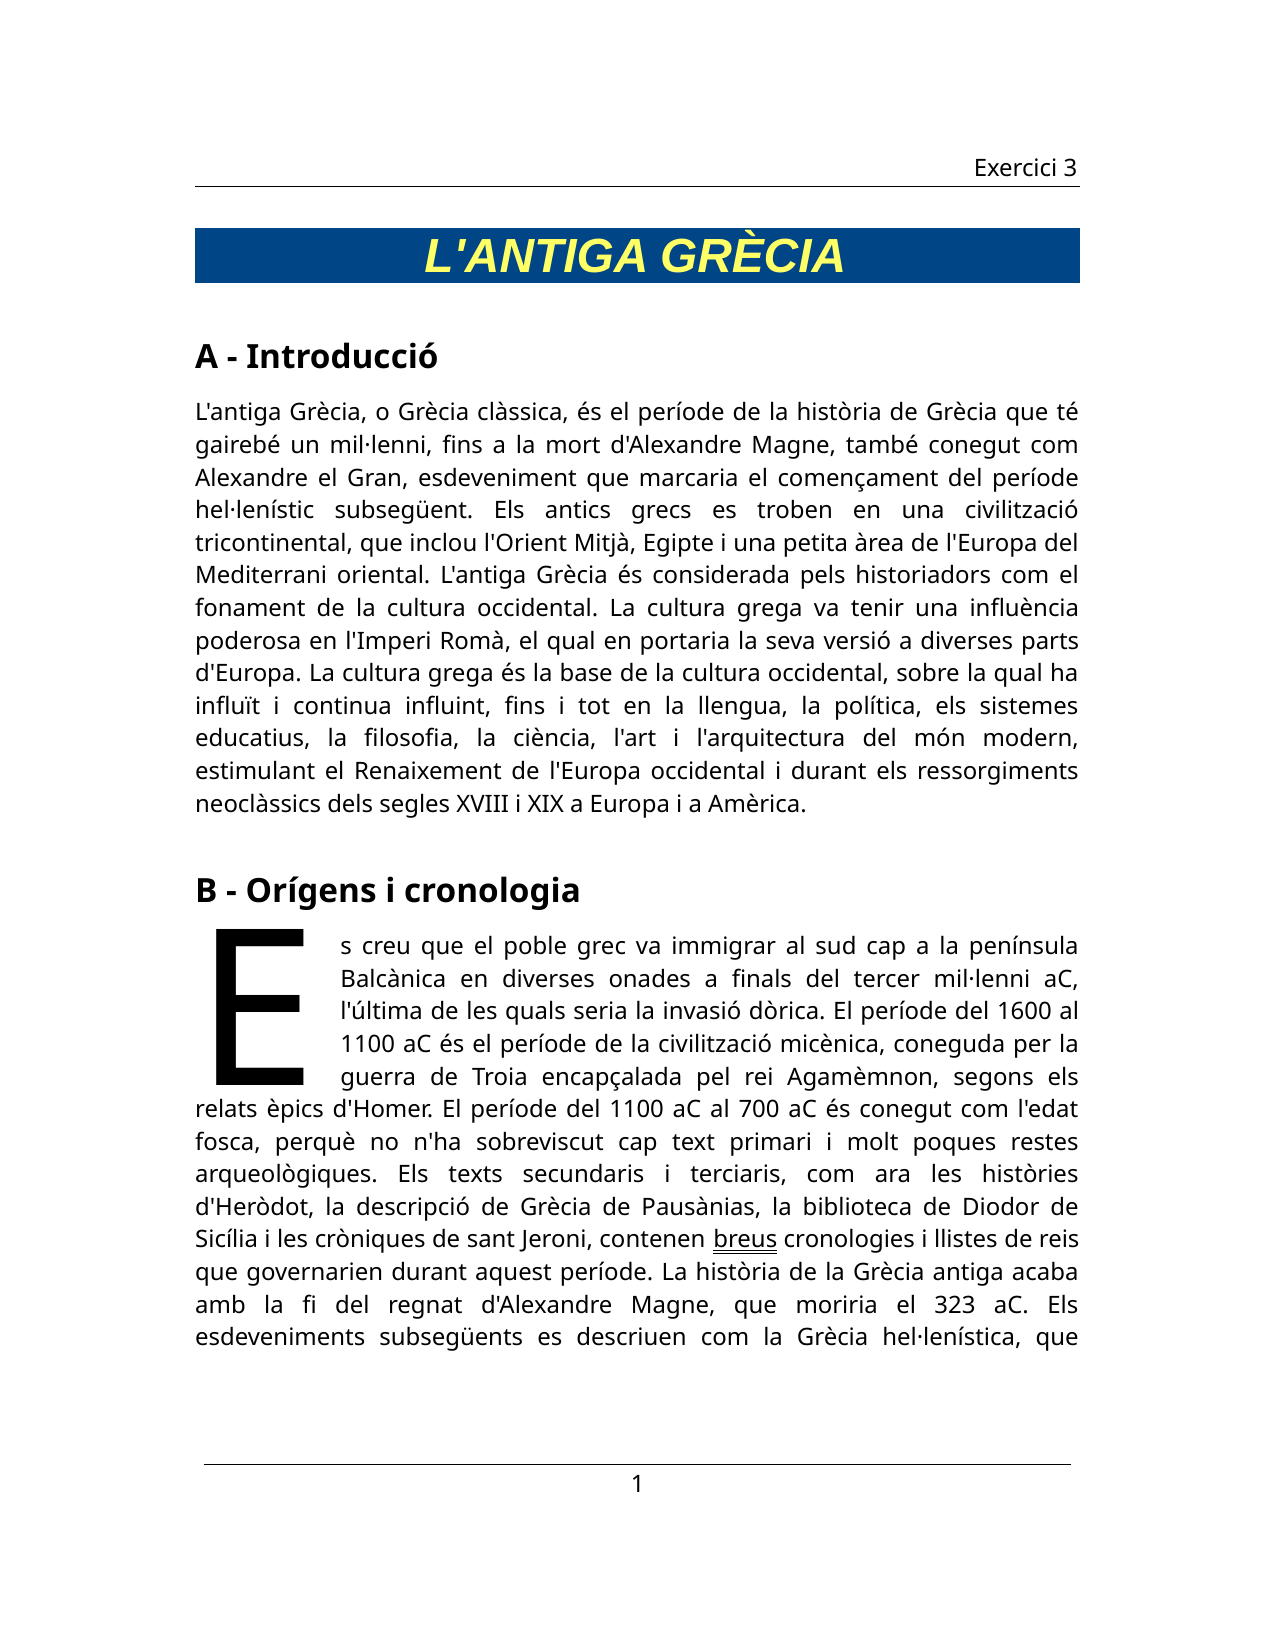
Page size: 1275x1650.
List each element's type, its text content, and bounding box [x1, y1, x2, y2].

text L'antiga Grècia [195, 228, 1080, 283]
text L'antiga Grècia, o Grècia clàssica, és el període de la història de Grècia que té gairebé un mil·lenni, fins a la mort d'Alexandre Magne, també conegut com Alexandre el Gran, esdeveniment que marcaria el començament del període hel·lenístic subsegüent. Els antics grecs es troben en una civilització tricontinental, que inclou l'Orient Mitjà, Egipte i una petita àrea de l'Europa del Mediterrani oriental. L'antiga Grècia és considerada pels historiadors com el fonament de la cultura occidental. La cultura grega va tenir una influència poderosa en l'Imperi Romà, el qual en portaria la seva versió a diverses parts d'Europa. La cultura grega és la base de la cultura occidental, sobre la qual ha influït i continua influint, fins i tot en la llengua, la política, els sistemes educatius, la filosofia, la ciència, l'art i l'arquitectura del món modern, estimulant el Renaixement de l'Europa occidental i durant els ressorgiments neoclàssics dels segles XVIII i XIX a Europa i a Amèrica. [195, 395, 1080, 819]
text Es creu que el poble grec va immigrar al sud cap a la península Balcànica en diverses onades a finals del tercer mil·lenni aC, l'última de les quals seria la invasió dòrica. El període del 1600 al 1100 aC és el període de la civilització micènica, coneguda per la guerra de Troia encapçalada pel rei Agamèmnon, segons els relats èpics d'Homer. El període del 1100 aC al 700 aC és conegut com l'edat fosca, perquè no n'ha sobreviscut cap text primari i molt poques restes arqueològiques. Els texts secundaris i terciaris, com ara les històries d'Heròdot, la descripció de Grècia de Pausànias, la biblioteca de Diodor de Sicília i les cròniques de sant Jeroni, contenen breus cronologies i llistes de reis que governarien durant aquest període. La història de la Grècia antiga acaba amb la fi del regnat d'Alexandre Magne, que moriria el 323 aC. Els esdeveniments subsegüents es descriuen com la Grècia hel·lenística, que [195, 929, 1080, 1353]
subtitle Introducció [195, 333, 1080, 379]
subtitle Orígens i cronologia [195, 867, 1080, 912]
